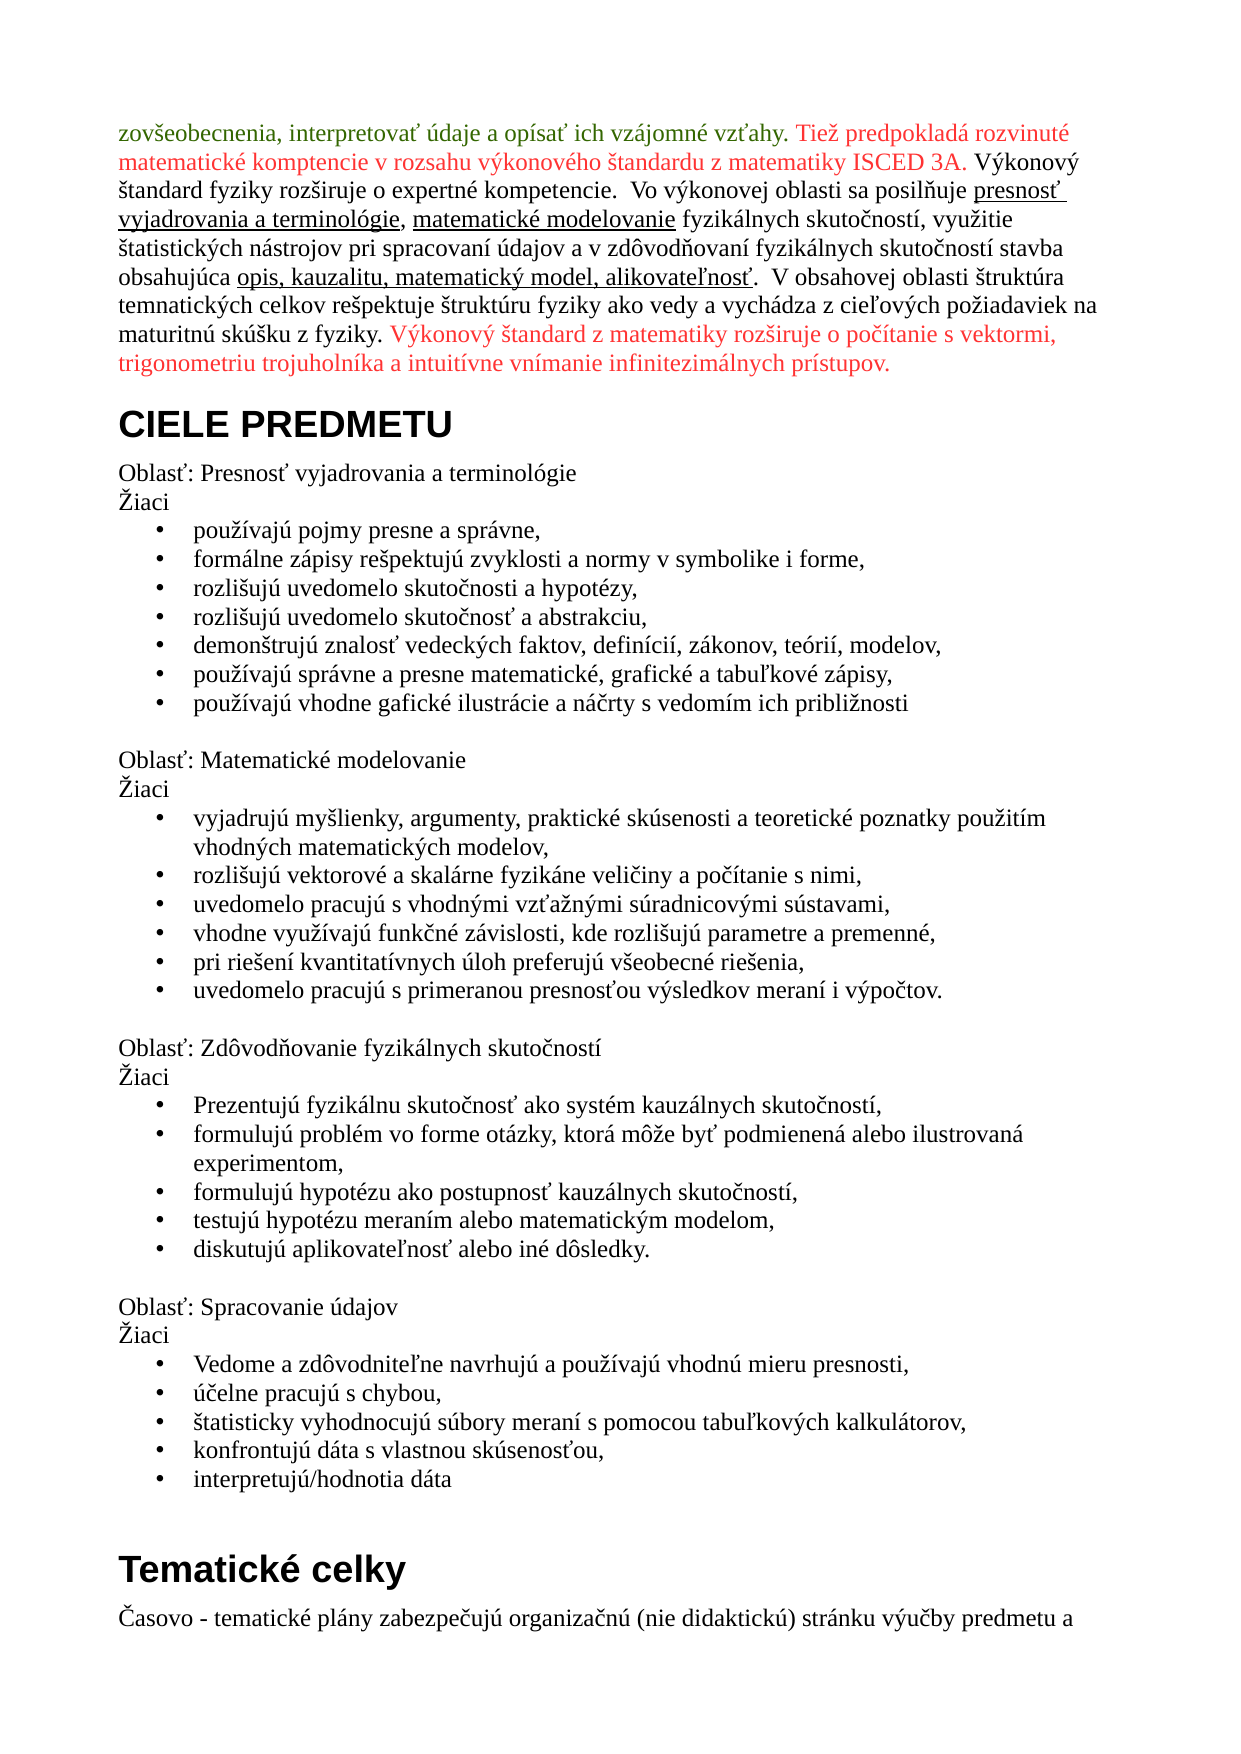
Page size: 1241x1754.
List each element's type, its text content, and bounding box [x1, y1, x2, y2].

text Oblasť: Presnosť vyjadrovania a terminológie Žiaci [118, 458, 1122, 516]
list rozlišujú uvedomelo skutočnosť a abstrakciu, [156, 602, 1122, 631]
list pri riešení kvantitatívnych úloh preferujú všeobecné riešenia, [156, 947, 1122, 976]
subtitle CIELE PREDMETU [118, 402, 1122, 446]
subtitle Tematické celky [118, 1547, 1122, 1590]
list formulujú problém vo forme otázky, ktorá môže byť podmienená alebo ilustrovaná experimentom, [156, 1119, 1122, 1177]
list Prezentujú fyzikálnu skutočnosť ako systém kauzálnych skutočností, [156, 1091, 1122, 1119]
text Oblasť: Matematické modelovanie [118, 746, 1122, 774]
list uvedomelo pracujú s primeranou presnosťou výsledkov meraní i výpočtov. [156, 976, 1122, 1033]
text Časovo - tematické plány zabezpečujú organizačnú (nie didaktickú) stránku výučby predmetu a [118, 1603, 1122, 1632]
list rozlišujú uvedomelo skutočnosti a hypotézy, [156, 573, 1122, 602]
list testujú hypotézu meraním alebo matematickým modelom, [156, 1206, 1122, 1234]
list uvedomelo pracujú s vhodnými vzťažnými súradnicovými sústavami, [156, 889, 1122, 918]
list diskutujú aplikovateľnosť alebo iné dôsledky. [156, 1234, 1122, 1292]
list formulujú hypotézu ako postupnosť kauzálnych skutočností, [156, 1177, 1122, 1206]
list vhodne využívajú funkčné závislosti, kde rozlišujú parametre a premenné, [156, 918, 1122, 947]
list konfrontujú dáta s vlastnou skúsenosťou, [156, 1436, 1122, 1464]
list rozlišujú vektorové a skalárne fyzikáne veličiny a počítanie s nimi, [156, 861, 1122, 889]
list účelne pracujú s chybou, [156, 1378, 1122, 1407]
text zovšeobecnenia, interpretovať údaje a opísať ich vzájomné vzťahy. Tiež predpokladá rozvinuté matematické komptencie v rozsahu výkonového štandardu z matematiky ISCED 3A. Výkonový štandard fyziky rozširuje o expertné kompetencie. Vo výkonovej oblasti sa posilňuje presnosť vyjadrovania a terminológie, matematické modelovanie fyzikálnych skutočností, využitie štatistických nástrojov pri spracovaní údajov a v zdôvodňovaní fyzikálnych skutočností stavba obsahujúca opis, kauzalitu, matematický model, alikovateľnosť. V obsahovej oblasti štruktúra temnatických celkov rešpektuje štruktúru fyziky ako vedy a vychádza z cieľových požiadaviek na maturitnú skúšku z fyziky. Výkonový štandard z matematiky rozširuje o počítanie s vektormi, trigonometriu trojuholníka a intuitívne vnímanie infinitezimálnych prístupov. [118, 118, 1122, 377]
list používajú správne a presne matematické, grafické a tabuľkové zápisy, [156, 659, 1122, 688]
list vyjadrujú myšlienky, argumenty, praktické skúsenosti a teoretické poznatky použitím vhodných matematických modelov, [156, 803, 1122, 861]
list Vedome a zdôvodniteľne navrhujú a používajú vhodnú mieru presnosti, [156, 1349, 1122, 1378]
text Oblasť: Zdôvodňovanie fyzikálnych skutočností [118, 1033, 1122, 1062]
list používajú vhodne gafické ilustrácie a náčrty s vedomím ich približnosti [156, 688, 1122, 746]
list demonštrujú znalosť vedeckých faktov, definícií, zákonov, teórií, modelov, [156, 631, 1122, 659]
text Oblasť: Spracovanie údajov Žiaci [118, 1292, 1122, 1349]
list formálne zápisy rešpektujú zvyklosti a normy v symbolike i forme, [156, 544, 1122, 573]
list používajú pojmy presne a správne, [156, 516, 1122, 544]
list interpretujú/hodnotia dáta [156, 1464, 1122, 1493]
text Žiaci [118, 1062, 1122, 1091]
list štatisticky vyhodnocujú súbory meraní s pomocou tabuľkových kalkulátorov, [156, 1407, 1122, 1436]
text Žiaci [118, 774, 1122, 803]
